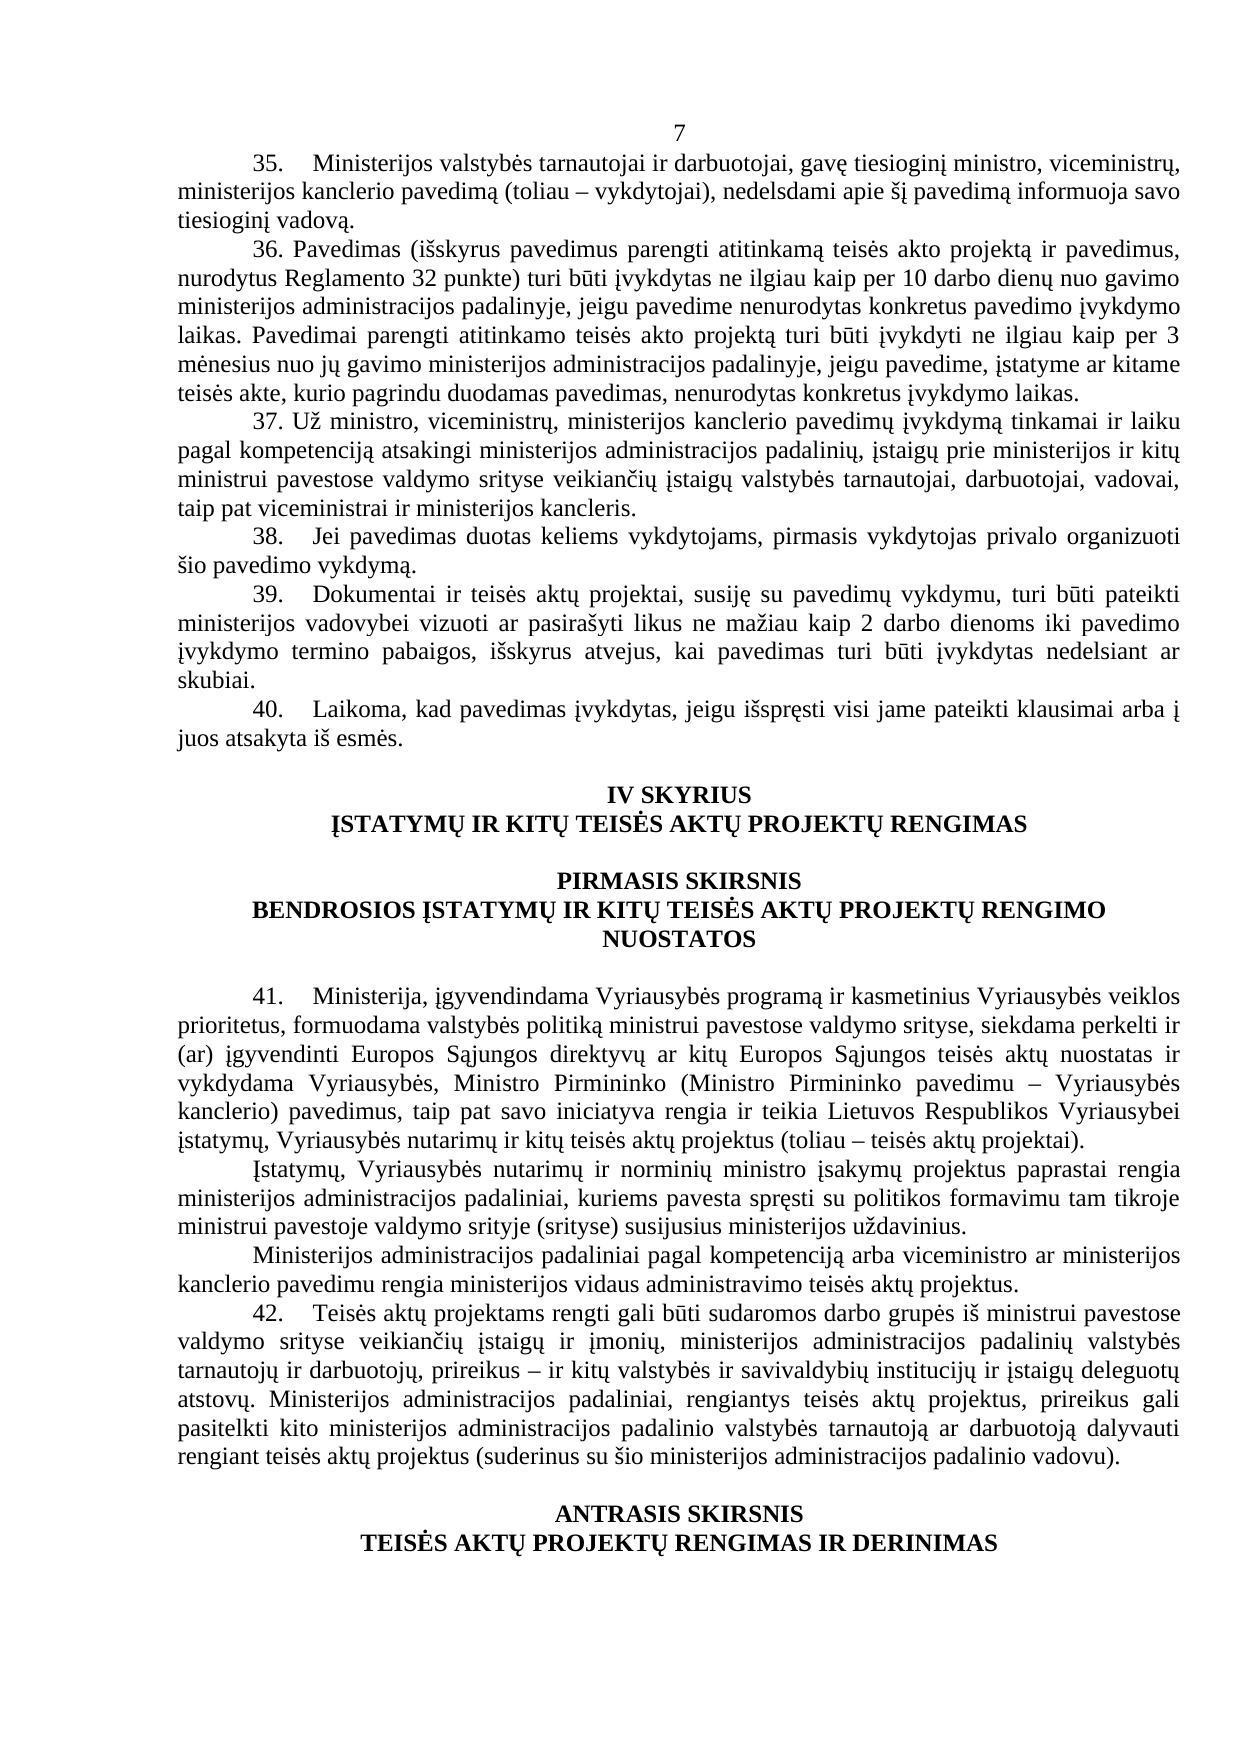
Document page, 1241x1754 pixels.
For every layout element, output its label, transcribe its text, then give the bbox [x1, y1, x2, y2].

text TEISĖS AKTŲ PROJEKTŲ RENGIMAS IR DERINIMAS [177, 1528, 1181, 1556]
text Ministerijos administracijos padaliniai pagal kompetenciją arba viceministro ar ministerijos kanclerio pavedimu rengia ministerijos vidaus administravimo teisės aktų projektus. [177, 1240, 1181, 1298]
text ĮSTATYMŲ IR KITŲ TEISĖS AKTŲ PROJEKTŲ RENGIMAS [177, 809, 1181, 838]
text ANTRASIS SKIRSNIS [177, 1499, 1181, 1528]
text IV SKYRIUS [177, 780, 1181, 809]
text 42. Teisės aktų projektams rengti gali būti sudaromos darbo grupės iš ministrui pavestose valdymo srityse veikiančių įstaigų ir įmonių, ministerijos administracijos padalinių valstybės tarnautojų ir darbuotojų, prireikus ‒ ir kitų valstybės ir savivaldybių institucijų ir įstaigų deleguotų atstovų. Ministerijos administracijos padaliniai, rengiantys teisės aktų projektus, prireikus gali pasitelkti kito ministerijos administracijos padalinio valstybės tarnautoją ar darbuotoją dalyvauti rengiant teisės aktų projektus (suderinus su šio ministerijos administracijos padalinio vadovu). [177, 1298, 1181, 1470]
text BENDROSIOS ĮSTATYMŲ IR KITŲ TEISĖS AKTŲ PROJEKTŲ RENGIMO NUOSTATOS [177, 895, 1181, 953]
text PIRMASIS SKIRSNIS [177, 866, 1181, 895]
text 36. Pavedimas (išskyrus pavedimus parengti atitinkamą teisės akto projektą ir pavedimus, nurodytus Reglamento 32 punkte) turi būti įvykdytas ne ilgiau kaip per 10 darbo dienų nuo gavimo ministerijos administracijos padalinyje, jeigu pavedime nenurodytas konkretus pavedimo įvykdymo laikas. Pavedimai parengti atitinkamo teisės akto projektą turi būti įvykdyti ne ilgiau kaip per 3 mėnesius nuo jų gavimo ministerijos administracijos padalinyje, jeigu pavedime, įstatyme ar kitame teisės akte, kurio pagrindu duodamas pavedimas, nenurodytas konkretus įvykdymo laikas. [177, 234, 1181, 406]
text 41. Ministerija, įgyvendindama Vyriausybės programą ir kasmetinius Vyriausybės veiklos prioritetus, formuodama valstybės politiką ministrui pavestose valdymo srityse, siekdama perkelti ir (ar) įgyvendinti Europos Sąjungos direktyvų ar kitų Europos Sąjungos teisės aktų nuostatas ir vykdydama Vyriausybės, Ministro Pirmininko (Ministro Pirmininko pavedimu – Vyriausybės kanclerio) pavedimus, taip pat savo iniciatyva rengia ir teikia Lietuvos Respublikos Vyriausybei įstatymų, Vyriausybės nutarimų ir kitų teisės aktų projektus (toliau – teisės aktų projektai). [177, 981, 1181, 1154]
text 40. Laikoma, kad pavedimas įvykdytas, jeigu išspręsti visi jame pateikti klausimai arba į juos atsakyta iš esmės. [177, 694, 1181, 751]
text Įstatymų, Vyriausybės nutarimų ir norminių ministro įsakymų projektus paprastai rengia ministerijos administracijos padaliniai, kuriems pavesta spręsti su politikos formavimu tam tikroje ministrui pavestoje valdymo srityje (srityse) susijusius ministerijos uždavinius. [177, 1154, 1181, 1240]
text 38. Jei pavedimas duotas keliems vykdytojams, pirmasis vykdytojas privalo organizuoti šio pavedimo vykdymą. [177, 521, 1181, 579]
text 37. Už ministro, viceministrų, ministerijos kanclerio pavedimų įvykdymą tinkamai ir laiku pagal kompetenciją atsakingi ministerijos administracijos padalinių, įstaigų prie ministerijos ir kitų ministrui pavestose valdymo srityse veikiančių įstaigų valstybės tarnautojai, darbuotojai, vadovai, taip pat viceministrai ir ministerijos kancleris. [177, 406, 1181, 521]
text 35. Ministerijos valstybės tarnautojai ir darbuotojai, gavę tiesioginį ministro, viceministrų, ministerijos kanclerio pavedimą (toliau – vykdytojai), nedelsdami apie šį pavedimą informuoja savo tiesioginį vadovą. [177, 148, 1181, 234]
text 39. Dokumentai ir teisės aktų projektai, susiję su pavedimų vykdymu, turi būti pateikti ministerijos vadovybei vizuoti ar pasirašyti likus ne mažiau kaip 2 darbo dienoms iki pavedimo įvykdymo termino pabaigos, išskyrus atvejus, kai pavedimas turi būti įvykdytas nedelsiant ar skubiai. [177, 579, 1181, 694]
